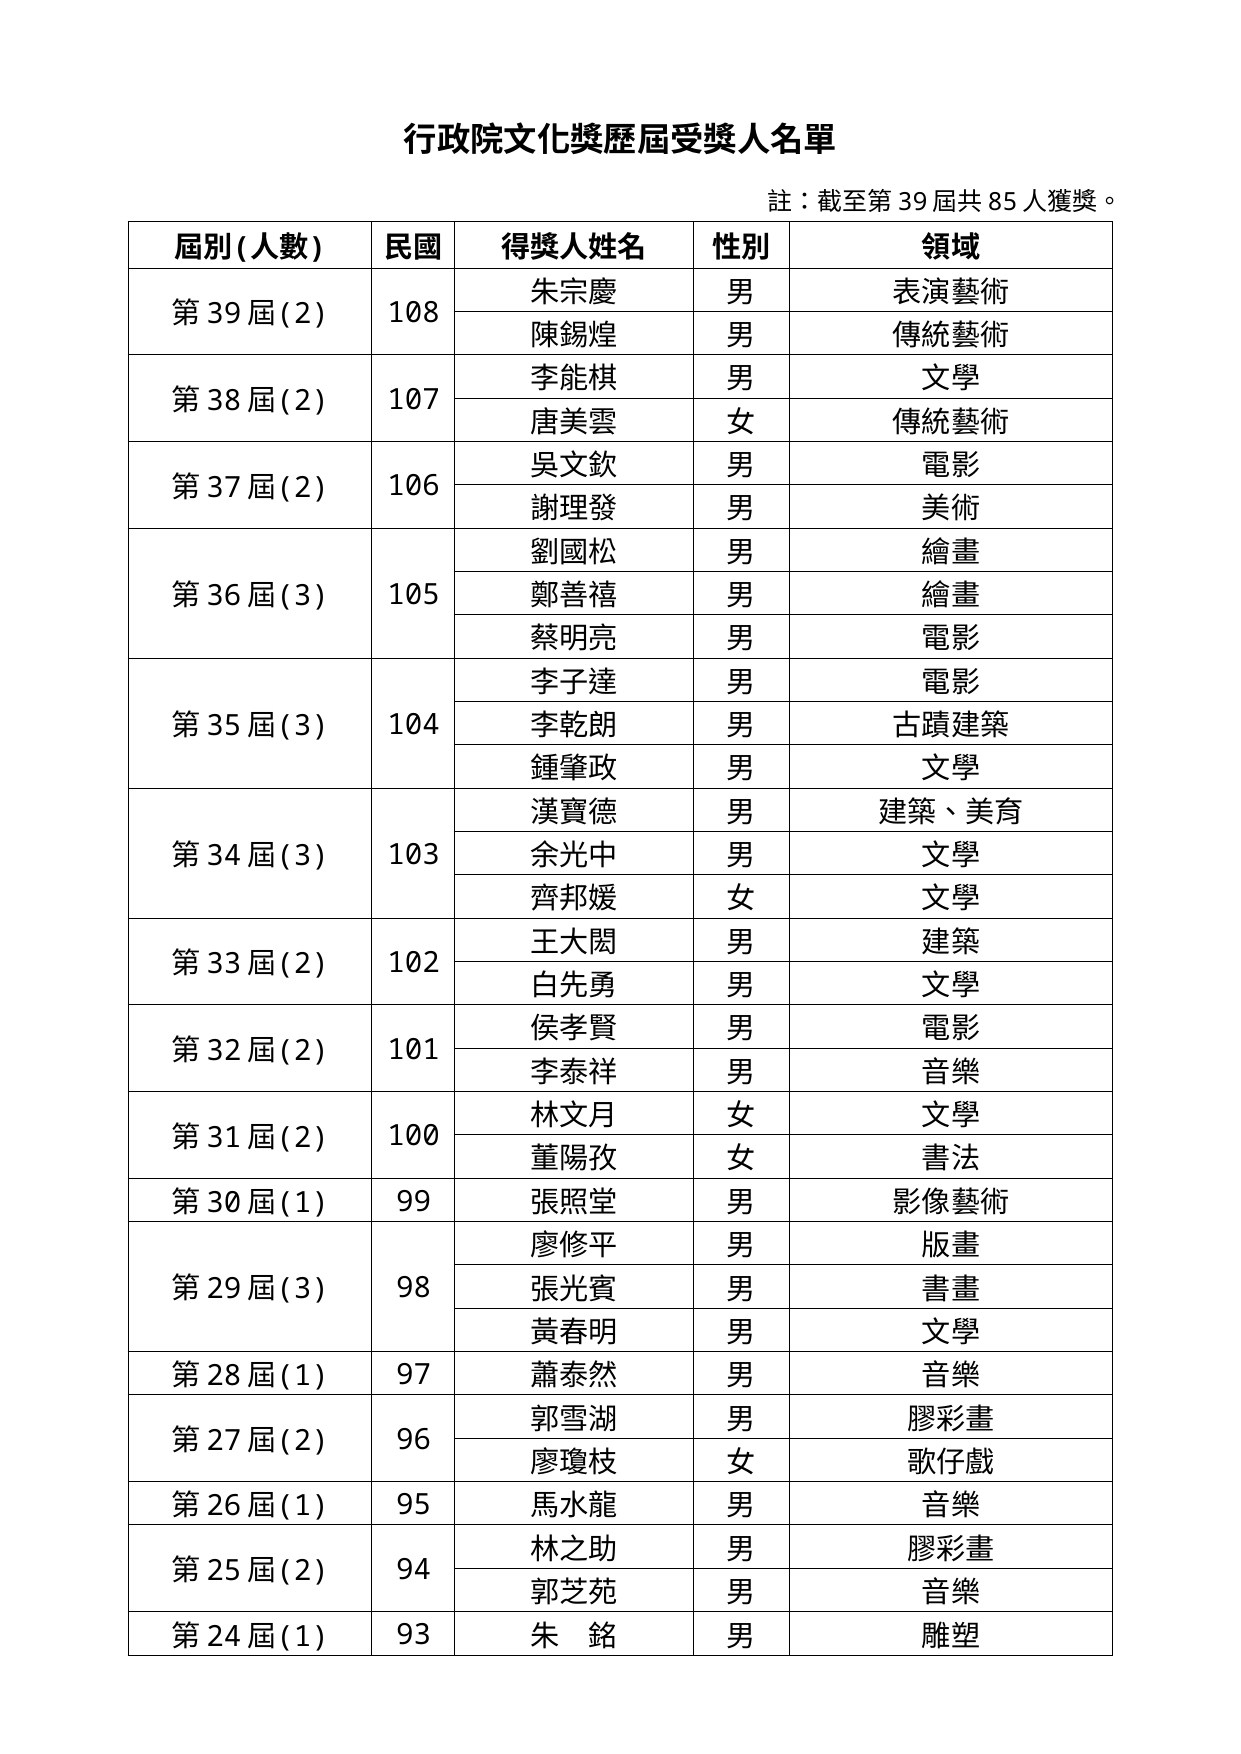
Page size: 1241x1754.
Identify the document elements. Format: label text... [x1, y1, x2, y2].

table_cell 男 [694, 615, 789, 657]
table_cell 男 [694, 1179, 789, 1221]
table_header 民國 [372, 222, 454, 267]
table_cell 第28屆(1) [129, 1352, 371, 1394]
table_cell 男 [694, 572, 789, 614]
table_cell 女 [694, 875, 789, 917]
table_cell 蔡明亮 [455, 615, 693, 657]
table_cell 建築、美育 [790, 789, 1112, 831]
table_cell 李乾朗 [455, 702, 693, 744]
table_cell 第36屆(3) [129, 529, 371, 657]
table_cell 廖瓊枝 [455, 1439, 693, 1481]
table_cell 第32屆(2) [129, 1005, 371, 1091]
table_cell 歌仔戲 [790, 1439, 1112, 1481]
table_cell 104 [372, 659, 454, 787]
table_cell 101 [372, 1005, 454, 1091]
table_cell 98 [372, 1222, 454, 1351]
table_cell 第33屆(2) [129, 919, 371, 1004]
table_cell 女 [694, 1092, 789, 1134]
table_cell 文學 [790, 745, 1112, 787]
table_cell 董陽孜 [455, 1135, 693, 1177]
table_cell 男 [694, 1309, 789, 1351]
table_cell 108 [372, 269, 454, 354]
table_cell 男 [694, 789, 789, 831]
table_cell 膠彩畫 [790, 1395, 1112, 1438]
table_cell 男 [694, 1569, 789, 1611]
table_cell 張光賓 [455, 1265, 693, 1307]
table_cell 李泰祥 [455, 1049, 693, 1091]
table_cell 影像藝術 [790, 1179, 1112, 1221]
table_cell 第37屆(2) [129, 442, 371, 527]
table_cell 文學 [790, 355, 1112, 397]
table_cell 余光中 [455, 832, 693, 874]
table_cell 男 [694, 1265, 789, 1307]
table_cell 鍾肇政 [455, 745, 693, 787]
table_cell 電影 [790, 659, 1112, 701]
table_cell 電影 [790, 615, 1112, 657]
table_cell 男 [694, 1352, 789, 1394]
table_header 性別 [694, 222, 789, 267]
table_cell 男 [694, 702, 789, 744]
table_cell 103 [372, 789, 454, 917]
table_cell 女 [694, 399, 789, 441]
table_header 得獎人姓名 [455, 222, 693, 267]
table_cell 男 [694, 659, 789, 701]
table_cell 文學 [790, 1309, 1112, 1351]
table_cell 106 [372, 442, 454, 527]
table_cell 男 [694, 1525, 789, 1568]
table_cell 音樂 [790, 1049, 1112, 1091]
table_cell 男 [694, 1482, 789, 1524]
table_cell 李能棋 [455, 355, 693, 397]
table_cell 女 [694, 1135, 789, 1177]
table_cell 朱 銘 [455, 1612, 693, 1654]
table_cell 繪畫 [790, 529, 1112, 571]
table_cell 97 [372, 1352, 454, 1394]
table_cell 93 [372, 1612, 454, 1654]
table_cell 張照堂 [455, 1179, 693, 1221]
table_cell 第24屆(1) [129, 1612, 371, 1654]
table_header 屆別(人數) [129, 222, 371, 267]
table_cell 女 [694, 1439, 789, 1481]
table_cell 男 [694, 269, 789, 311]
table_cell 第26屆(1) [129, 1482, 371, 1524]
text 註：截至第39屆共85人獲獎。 [118, 158, 1122, 221]
table_cell 劉國松 [455, 529, 693, 571]
table_cell 鄭善禧 [455, 572, 693, 614]
table_cell 唐美雲 [455, 399, 693, 441]
table_cell 男 [694, 355, 789, 397]
table_cell 男 [694, 1395, 789, 1438]
table_cell 黃春明 [455, 1309, 693, 1351]
table_cell 男 [694, 1049, 789, 1091]
table_cell 107 [372, 355, 454, 441]
table_cell 96 [372, 1395, 454, 1481]
table_cell 男 [694, 1222, 789, 1264]
table_cell 音樂 [790, 1482, 1112, 1524]
table_cell 齊邦媛 [455, 875, 693, 917]
table_cell 繪畫 [790, 572, 1112, 614]
table_cell 102 [372, 919, 454, 1004]
table_cell 書法 [790, 1135, 1112, 1177]
table_cell 王大閎 [455, 919, 693, 961]
table_cell 雕塑 [790, 1612, 1112, 1654]
table_cell 男 [694, 962, 789, 1004]
table_cell 105 [372, 529, 454, 657]
table_cell 廖修平 [455, 1222, 693, 1264]
table_cell 95 [372, 1482, 454, 1524]
table_cell 吳文欽 [455, 442, 693, 484]
table_cell 第39屆(2) [129, 269, 371, 354]
table_cell 電影 [790, 1005, 1112, 1047]
table_cell 漢寶德 [455, 789, 693, 831]
table_cell 音樂 [790, 1352, 1112, 1394]
table_cell 第35屆(3) [129, 659, 371, 787]
table_cell 文學 [790, 832, 1112, 874]
table_cell 第25屆(2) [129, 1525, 371, 1611]
table_cell 男 [694, 745, 789, 787]
table_cell 男 [694, 832, 789, 874]
table_cell 朱宗慶 [455, 269, 693, 311]
table_cell 膠彩畫 [790, 1525, 1112, 1568]
table_cell 表演藝術 [790, 269, 1112, 311]
table_cell 電影 [790, 442, 1112, 484]
table_cell 男 [694, 442, 789, 484]
table_cell 建築 [790, 919, 1112, 961]
table_cell 古蹟建築 [790, 702, 1112, 744]
table_cell 李子達 [455, 659, 693, 701]
table_cell 郭雪湖 [455, 1395, 693, 1438]
table_cell 馬水龍 [455, 1482, 693, 1524]
table_cell 94 [372, 1525, 454, 1611]
table_cell 第38屆(2) [129, 355, 371, 441]
table_cell 陳錫煌 [455, 312, 693, 354]
table_cell 書畫 [790, 1265, 1112, 1307]
table_cell 文學 [790, 962, 1112, 1004]
table_cell 林文月 [455, 1092, 693, 1134]
table_cell 100 [372, 1092, 454, 1177]
table_cell 謝理發 [455, 485, 693, 527]
table_cell 男 [694, 485, 789, 527]
table_cell 林之助 [455, 1525, 693, 1568]
table_cell 版畫 [790, 1222, 1112, 1264]
table_cell 男 [694, 312, 789, 354]
table_cell 美術 [790, 485, 1112, 527]
table_cell 第29屆(3) [129, 1222, 371, 1351]
table_cell 99 [372, 1179, 454, 1221]
table_cell 男 [694, 1005, 789, 1047]
table_cell 第31屆(2) [129, 1092, 371, 1177]
table_cell 傳統藝術 [790, 312, 1112, 354]
table_cell 白先勇 [455, 962, 693, 1004]
table_cell 第30屆(1) [129, 1179, 371, 1221]
table_cell 侯孝賢 [455, 1005, 693, 1047]
table_cell 男 [694, 919, 789, 961]
table_cell 男 [694, 1612, 789, 1654]
table_cell 傳統藝術 [790, 399, 1112, 441]
table_cell 蕭泰然 [455, 1352, 693, 1394]
table_cell 音樂 [790, 1569, 1112, 1611]
table_header 領域 [790, 222, 1112, 267]
table_cell 第27屆(2) [129, 1395, 371, 1481]
table_cell 郭芝苑 [455, 1569, 693, 1611]
text 行政院文化獎歷屆受獎人名單 [118, 96, 1122, 158]
table_cell 男 [694, 529, 789, 571]
table_cell 文學 [790, 1092, 1112, 1134]
table_cell 文學 [790, 875, 1112, 917]
table_cell 第34屆(3) [129, 789, 371, 917]
